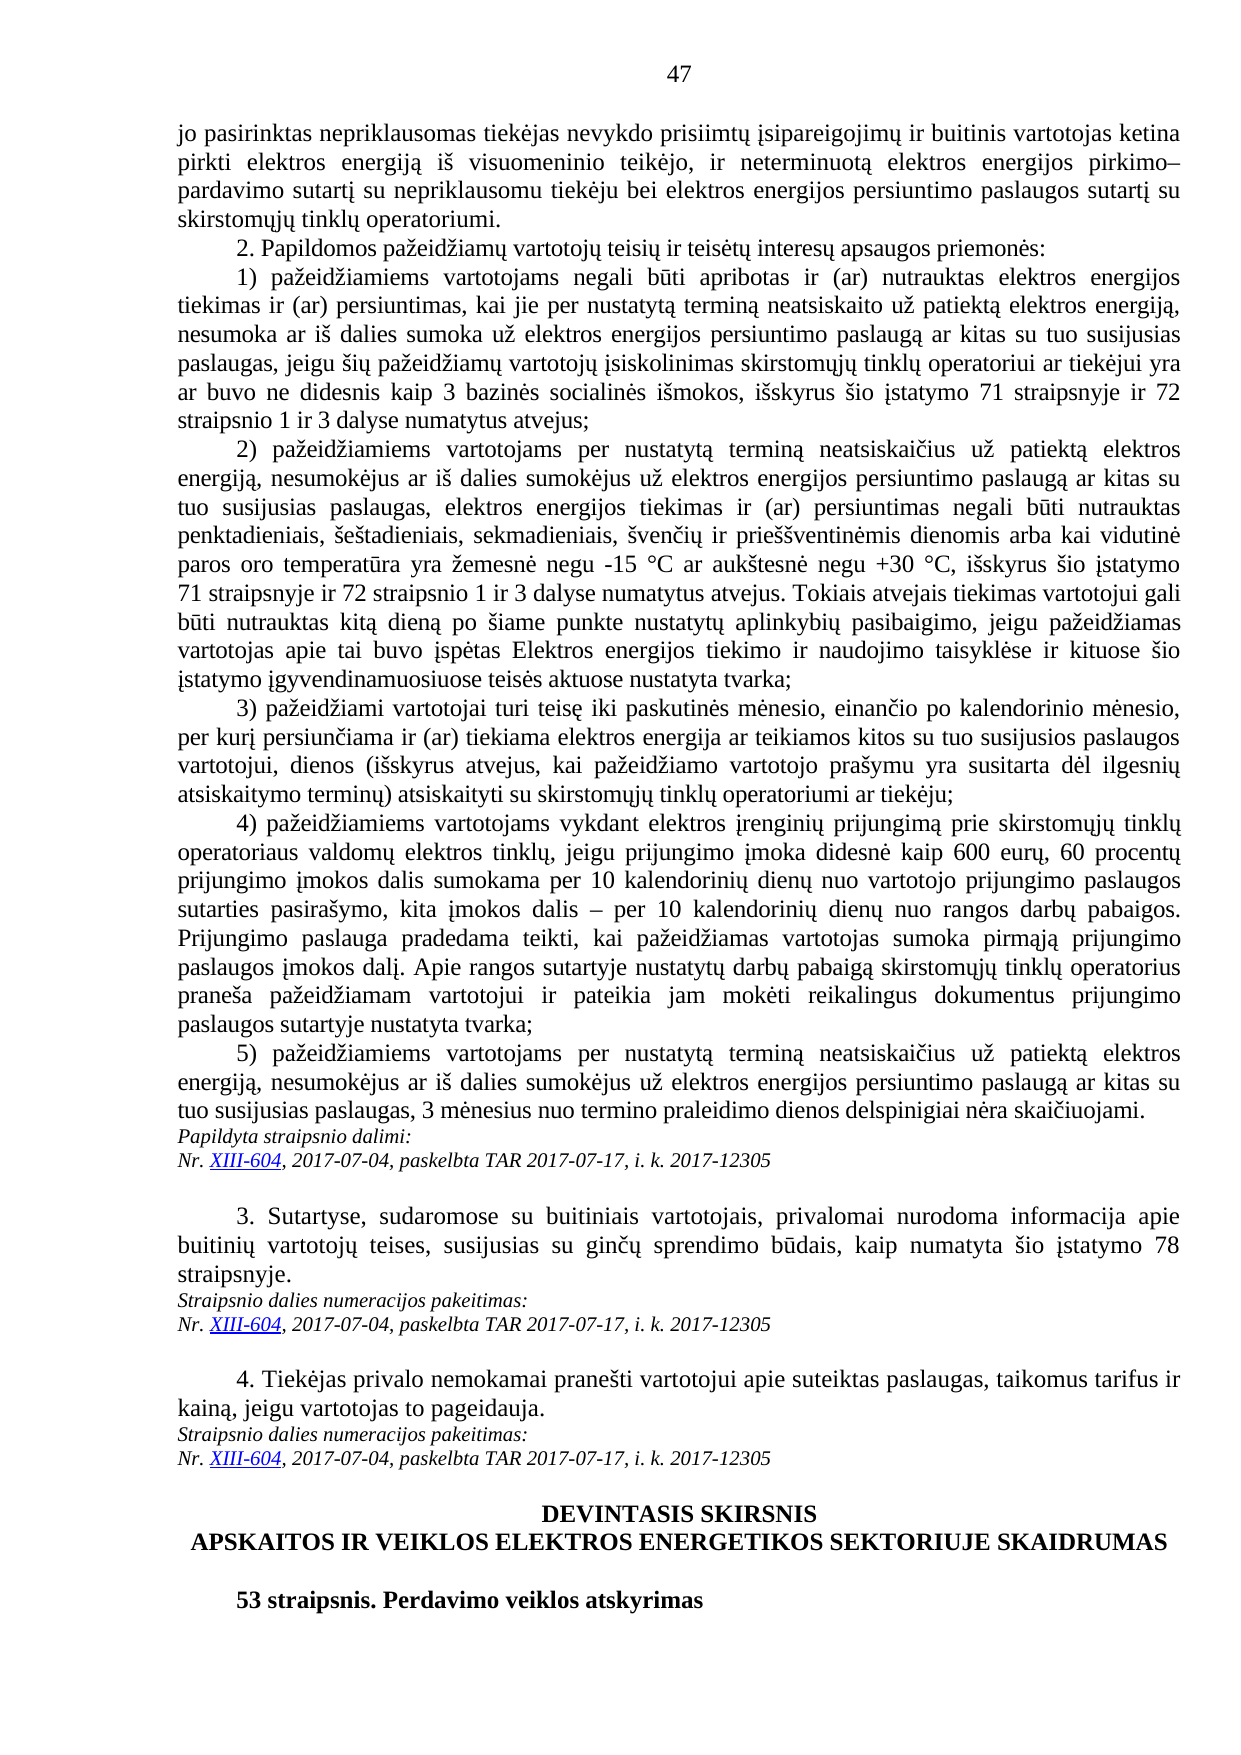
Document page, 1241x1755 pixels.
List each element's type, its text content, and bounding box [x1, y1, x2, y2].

text APSKAITOS IR VEIKLOS ELEKTROS ENERGETIKOS SEKTORIUJE SKAIDRUMAS [177, 1527, 1181, 1556]
text 4. Tiekėjas privalo nemokamai pranešti vartotojui apie suteiktas paslaugas, taikomus tarifus ir kainą, jeigu vartotojas to pageidauja. [177, 1364, 1181, 1422]
text 4) pažeidžiamiems vartotojams vykdant elektros įrenginių prijungimą prie skirstomųjų tinklų operatoriaus valdomų elektros tinklų, jeigu prijungimo įmoka didesnė kaip 600 eurų, 60 procentų prijungimo įmokos dalis sumokama per 10 kalendorinių dienų nuo vartotojo prijungimo paslaugos sutarties pasirašymo, kita įmokos dalis – per 10 kalendorinių dienų nuo rangos darbų pabaigos. Prijungimo paslauga pradedama teikti, kai pažeidžiamas vartotojas sumoka pirmąją prijungimo paslaugos įmokos dalį. Apie rangos sutartyje nustatytų darbų pabaigą skirstomųjų tinklų operatorius praneša pažeidžiamam vartotojui ir pateikia jam mokėti reikalingus dokumentus prijungimo paslaugos sutartyje nustatyta tvarka; [177, 808, 1181, 1038]
text 2. Papildomos pažeidžiamų vartotojų teisių ir teisėtų interesų apsaugos priemonės: [177, 233, 1181, 262]
text 1) pažeidžiamiems vartotojams negali būti apribotas ir (ar) nutrauktas elektros energijos tiekimas ir (ar) persiuntimas, kai jie per nustatytą terminą neatsiskaito už patiektą elektros energiją, nesumoka ar iš dalies sumoka už elektros energijos persiuntimo paslaugą ar kitas su tuo susijusias paslaugas, jeigu šių pažeidžiamų vartotojų įsiskolinimas skirstomųjų tinklų operatoriui ar tiekėjui yra ar buvo ne didesnis kaip 3 bazinės socialinės išmokos, išskyrus šio įstatymo 71 straipsnyje ir 72 straipsnio 1 ir 3 dalyse numatytus atvejus; [177, 262, 1181, 434]
text jo pasirinktas nepriklausomas tiekėjas nevykdo prisiimtų įsipareigojimų ir buitinis vartotojas ketina pirkti elektros energiją iš visuomeninio teikėjo, ir neterminuotą elektros energijos pirkimo–pardavimo sutartį su nepriklausomu tiekėju bei elektros energijos persiuntimo paslaugos sutartį su skirstomųjų tinklų operatoriumi. [177, 118, 1181, 233]
text 3) pažeidžiami vartotojai turi teisę iki paskutinės mėnesio, einančio po kalendorinio mėnesio, per kurį persiunčiama ir (ar) tiekiama elektros energija ar teikiamos kitos su tuo susijusios paslaugos vartotojui, dienos (išskyrus atvejus, kai pažeidžiamo vartotojo prašymu yra susitarta dėl ilgesnių atsiskaitymo terminų) atsiskaityti su skirstomųjų tinklų operatoriumi ar tiekėju; [177, 693, 1181, 808]
text Nr. XIII-604, 2017-07-04, paskelbta TAR 2017-07-17, i. k. 2017-12305 [177, 1148, 1181, 1172]
text DEVINTASIS SKIRSNIS [177, 1499, 1181, 1527]
text 53 straipsnis. Perdavimo veiklos atskyrimas [177, 1585, 1181, 1614]
text Papildyta straipsnio dalimi: [177, 1124, 1181, 1148]
text Nr. XIII-604, 2017-07-04, paskelbta TAR 2017-07-17, i. k. 2017-12305 [177, 1446, 1181, 1470]
text 5) pažeidžiamiems vartotojams per nustatytą terminą neatsiskaičius už patiektą elektros energiją, nesumokėjus ar iš dalies sumokėjus už elektros energijos persiuntimo paslaugą ar kitas su tuo susijusias paslaugas, 3 mėnesius nuo termino praleidimo dienos delspinigiai nėra skaičiuojami. [177, 1038, 1181, 1124]
text Nr. XIII-604, 2017-07-04, paskelbta TAR 2017-07-17, i. k. 2017-12305 [177, 1312, 1181, 1336]
text Straipsnio dalies numeracijos pakeitimas: [177, 1422, 1181, 1446]
text 3. Sutartyse, sudaromose su buitiniais vartotojais, privalomai nurodoma informacija apie buitinių vartotojų teises, susijusias su ginčų sprendimo būdais, kaip numatyta šio įstatymo 78 straipsnyje. [177, 1201, 1181, 1287]
text Straipsnio dalies numeracijos pakeitimas: [177, 1287, 1181, 1312]
text 2) pažeidžiamiems vartotojams per nustatytą terminą neatsiskaičius už patiektą elektros energiją, nesumokėjus ar iš dalies sumokėjus už elektros energijos persiuntimo paslaugą ar kitas su tuo susijusias paslaugas, elektros energijos tiekimas ir (ar) persiuntimas negali būti nutrauktas penktadieniais, šeštadieniais, sekmadieniais, švenčių ir prieššventinėmis dienomis arba kai vidutinė paros oro temperatūra yra žemesnė negu -15 °C ar aukštesnė negu +30 °C, išskyrus šio įstatymo 71 straipsnyje ir 72 straipsnio 1 ir 3 dalyse numatytus atvejus. Tokiais atvejais tiekimas vartotojui gali būti nutrauktas kitą dieną po šiame punkte nustatytų aplinkybių pasibaigimo, jeigu pažeidžiamas vartotojas apie tai buvo įspėtas Elektros energijos tiekimo ir naudojimo taisyklėse ir kituose šio įstatymo įgyvendinamuosiuose teisės aktuose nustatyta tvarka; [177, 434, 1181, 693]
